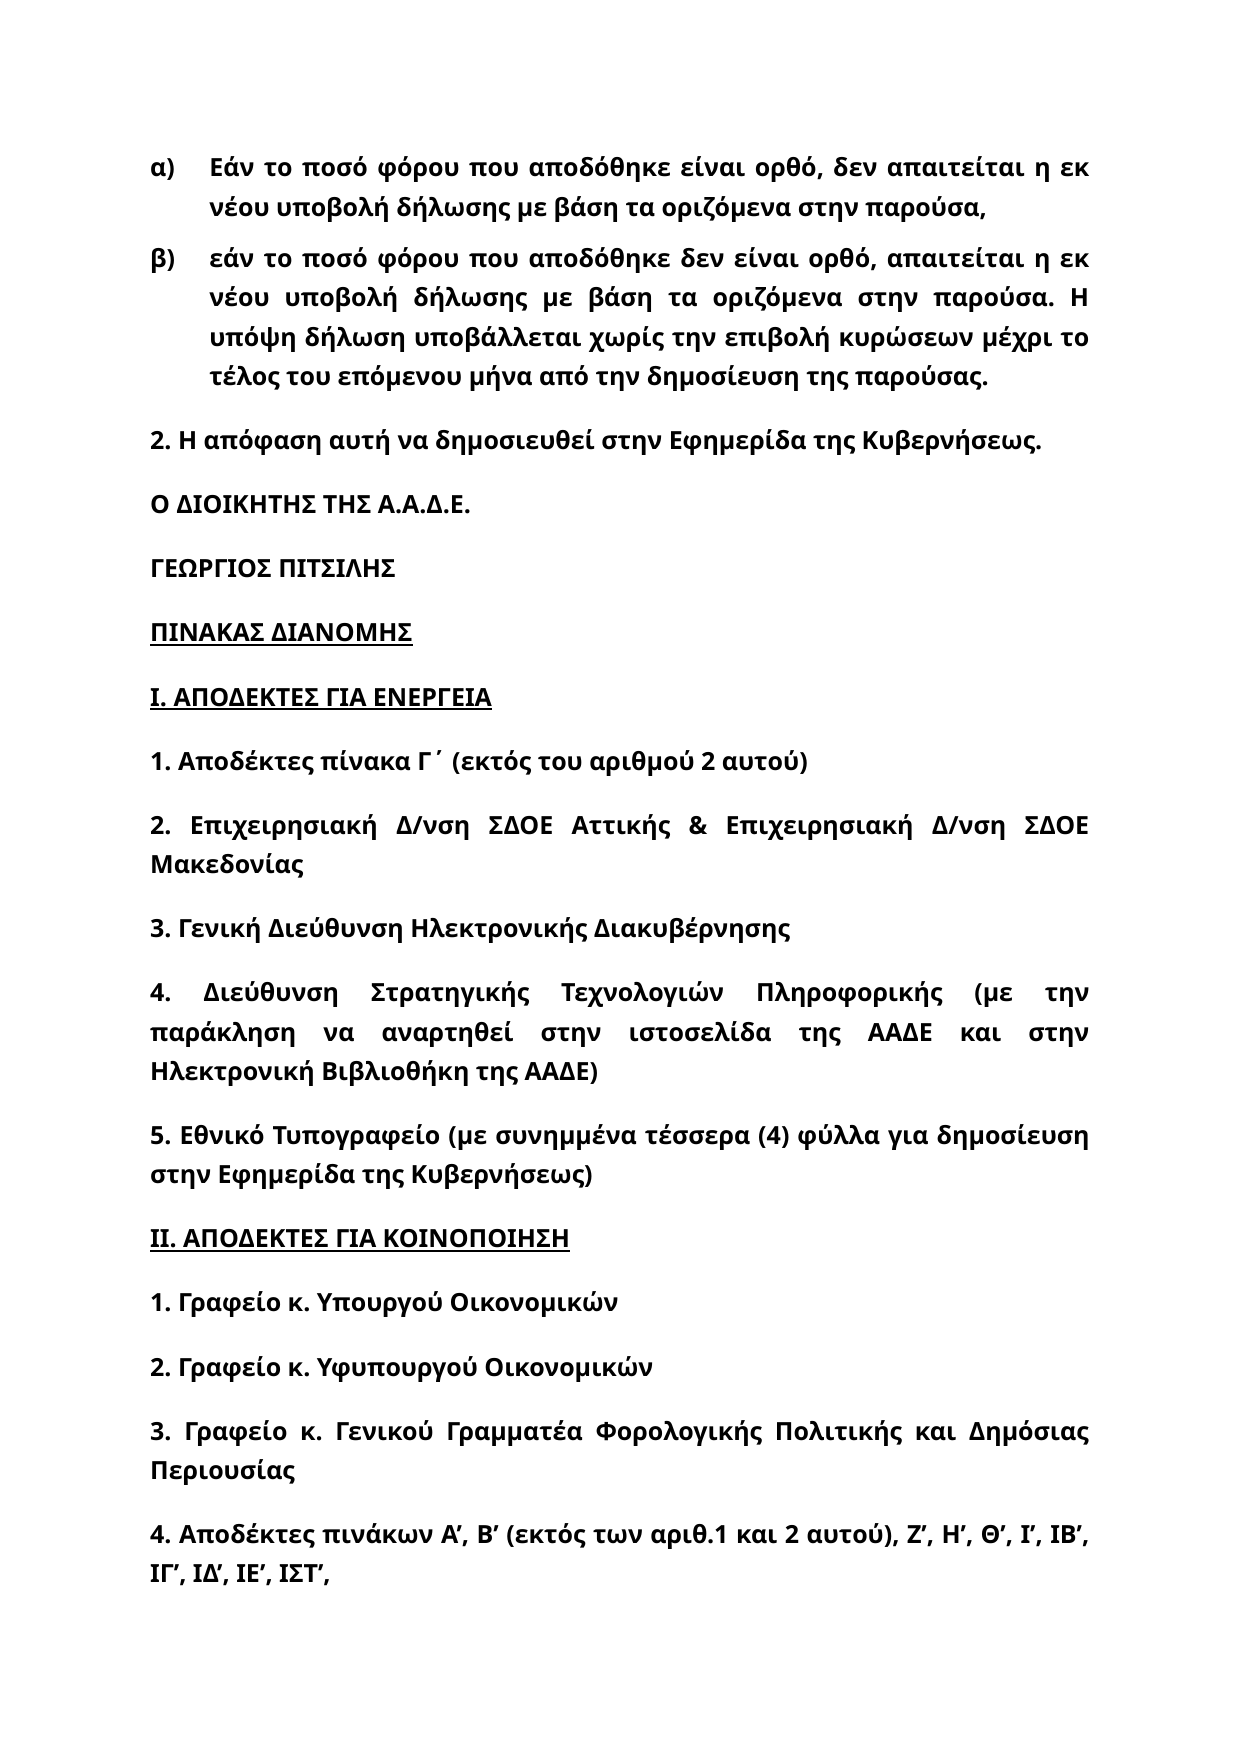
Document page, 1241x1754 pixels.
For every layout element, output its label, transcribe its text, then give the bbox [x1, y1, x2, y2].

text 1. Αποδέκτες πίνακα Γ΄ (εκτός του αριθμού 2 αυτού) [150, 743, 1090, 777]
text 1. Γραφείο κ. Υπουργού Οικονομικών [150, 1285, 1090, 1319]
text ΓΕΩΡΓΙΟΣ ΠΙΤΣΙΛΗΣ [150, 551, 1090, 585]
text ΙΙ. ΑΠΟΔΕΚΤΕΣ ΓΙΑ ΚΟΙΝΟΠΟΙΗΣΗ [150, 1221, 1090, 1255]
text Ι. ΑΠΟΔΕΚΤΕΣ ΓΙΑ ΕΝΕΡΓΕΙΑ [150, 679, 1090, 713]
text 2. Γραφείο κ. Υφυπουργού Οικονομικών [150, 1349, 1090, 1383]
list α) Εάν το ποσό φόρου που αποδόθηκε είναι ορθό, δεν απαιτείται η εκ νέου υποβολή δήλωσης με βάση τα οριζόμενα στην παρούσα, [150, 150, 1090, 223]
text 2. Η απόφαση αυτή να δημοσιευθεί στην Εφημερίδα της Κυβερνήσεως. [150, 422, 1090, 457]
text 3. Γραφείο κ. Γενικού Γραμματέα Φορολογικής Πολιτικής και Δημόσιας Περιουσίας [150, 1413, 1090, 1487]
text Ο ΔΙΟΙΚΗΤΗΣ ΤΗΣ Α.Α.Δ.Ε. [150, 487, 1090, 521]
text 3. Γενική Διεύθυνση Ηλεκτρονικής Διακυβέρνησης [150, 911, 1090, 945]
text 5. Εθνικό Τυπογραφείο (με συνημμένα τέσσερα (4) φύλλα για δημοσίευση στην Εφημερίδα της Κυβερνήσεως) [150, 1117, 1090, 1191]
text 2. Επιχειρησιακή Δ/νση ΣΔΟΕ Αττικής & Επιχειρησιακή Δ/νση ΣΔΟΕ Μακεδονίας [150, 807, 1090, 881]
text 4. Διεύθυνση Στρατηγικής Τεχνολογιών Πληροφορικής (με την παράκληση να αναρτηθεί στην ιστοσελίδα της ΑΑΔΕ και στην Ηλεκτρονική Βιβλιοθήκη της ΑΑΔΕ) [150, 975, 1090, 1087]
list β) εάν το ποσό φόρου που αποδόθηκε δεν είναι ορθό, απαιτείται η εκ νέου υποβολή δήλωσης με βάση τα οριζόμενα στην παρούσα. Η υπόψη δήλωση υποβάλλεται χωρίς την επιβολή κυρώσεων μέχρι το τέλος του επόμενου μήνα από την δημοσίευση της παρούσας. [150, 241, 1090, 392]
text ΠΙΝΑΚΑΣ ΔΙΑΝΟΜΗΣ [150, 615, 1090, 649]
text 4. Αποδέκτες πινάκων Α’, Β’ (εκτός των αριθ.1 και 2 αυτού), Ζ’, Η’, Θ’, Ι’, ΙΒ’, ΙΓ’, ΙΔ’, ΙΕ’, ΙΣΤ’, [150, 1517, 1090, 1590]
